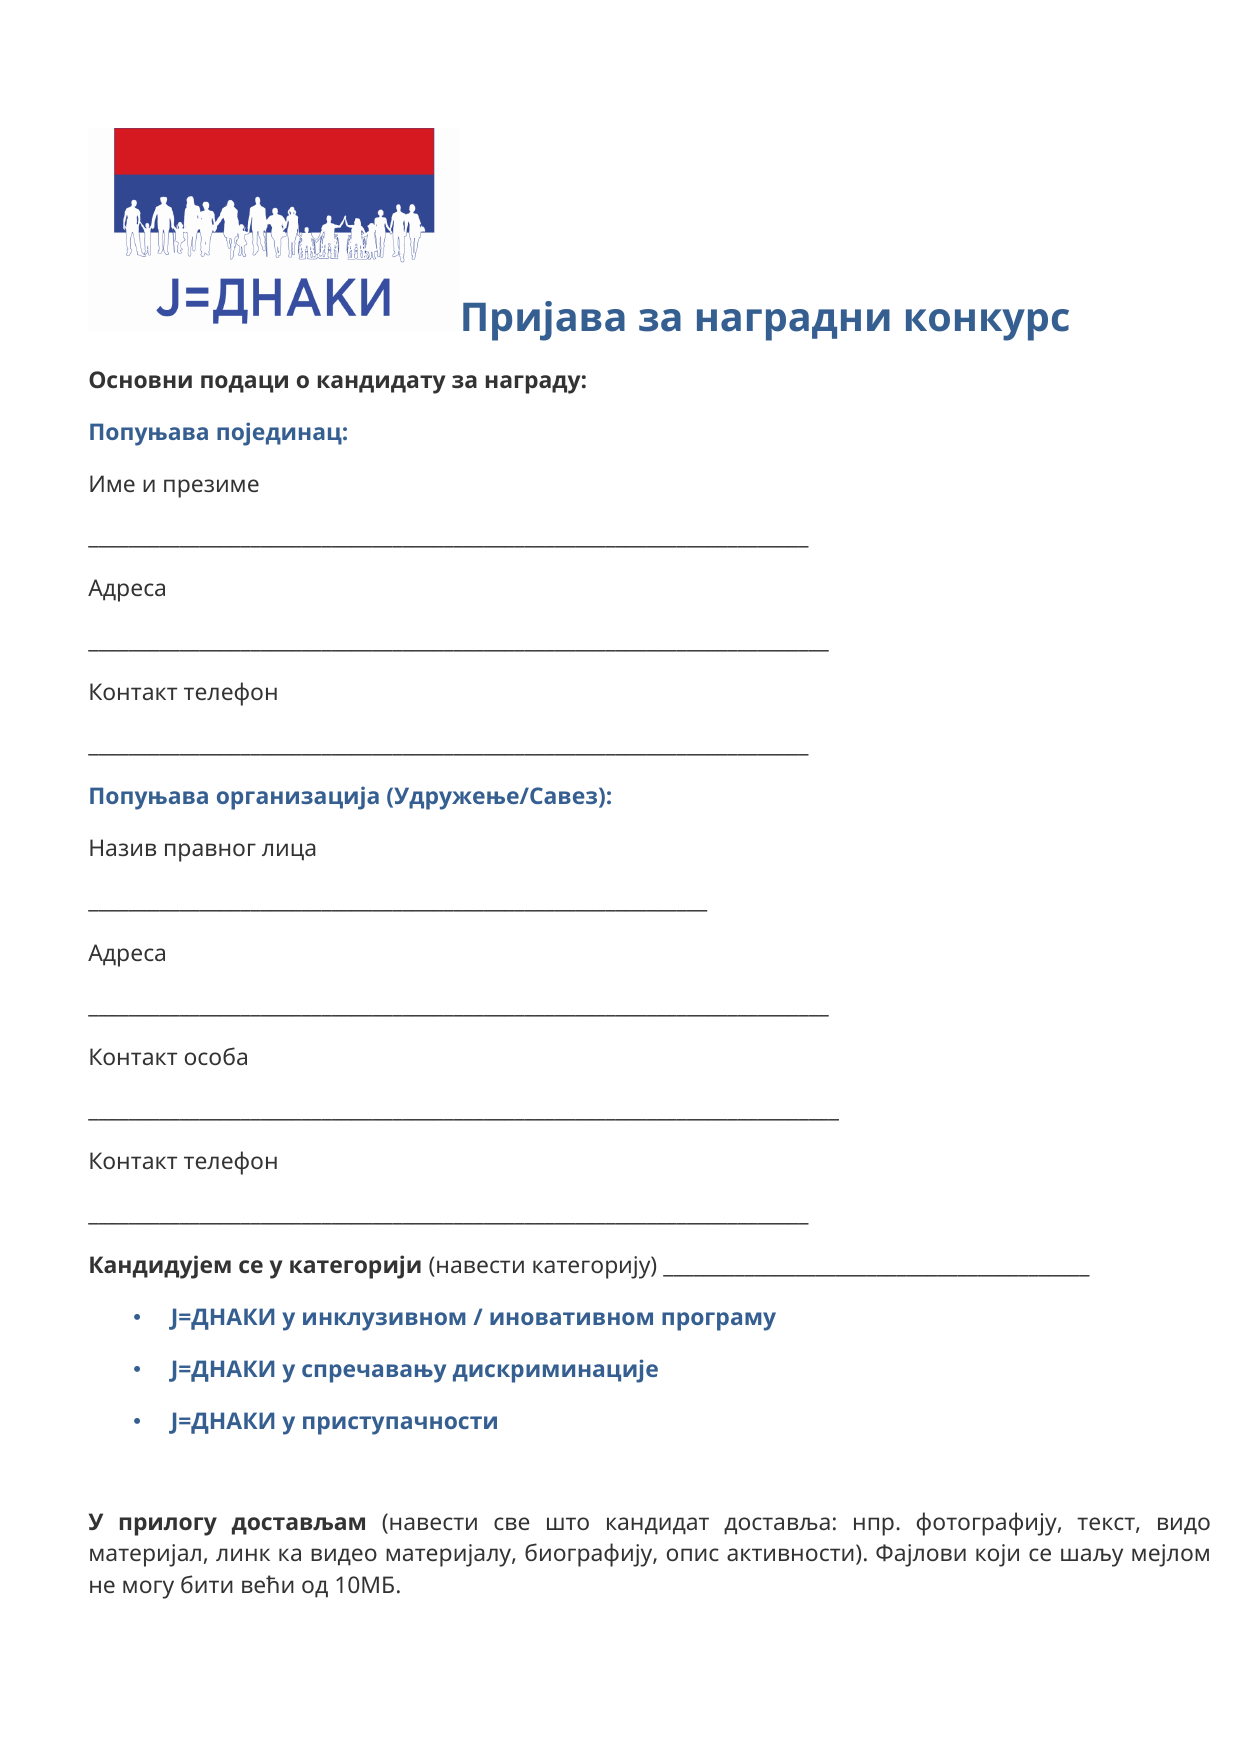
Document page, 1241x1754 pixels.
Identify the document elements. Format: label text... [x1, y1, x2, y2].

text _______________________________________________________________________ [88, 520, 1212, 551]
list Ј=ДНАКИ у приступачности [133, 1405, 1212, 1436]
text Пријава за наградни конкурс [88, 128, 1212, 343]
text У прилогу достављам (навести све што кандидат доставља: нпр. фотографију, текст, видо материјал, линк ка видео материјалу, биографију, опис активности). Фајлови који се шаљу мејлом не могу бити већи од 10МБ. [88, 1506, 1212, 1600]
text Адреса [88, 572, 1212, 603]
text Контакт телефон [88, 676, 1212, 707]
text _________________________________________________________________________ [88, 988, 1212, 1020]
text Попуњава организација (Удружење/Савез): [88, 780, 1212, 811]
text Контакт телефон [88, 1145, 1212, 1176]
text _______________________________________________________________________ [88, 728, 1212, 759]
text Кандидујем се у категорији (навести категорију) __________________________________________ [88, 1249, 1212, 1280]
list Ј=ДНАКИ у инклузивном / иновативном програму [133, 1301, 1212, 1332]
text Контакт особа [88, 1041, 1212, 1072]
text __________________________________________________________________________ [88, 1093, 1212, 1124]
text _______________________________________________________________________ [88, 1197, 1212, 1228]
text _____________________________________________________________ [88, 884, 1212, 916]
text Попуњава појединац: [88, 416, 1212, 447]
text Име и презиме [88, 468, 1212, 499]
text Адреса [88, 936, 1212, 968]
text _________________________________________________________________________ [88, 624, 1212, 655]
text Основни подаци о кандидату за награду: [88, 363, 1212, 395]
list Ј=ДНАКИ у спречавању дискриминације [133, 1353, 1212, 1384]
text Назив правног лица [88, 832, 1212, 863]
